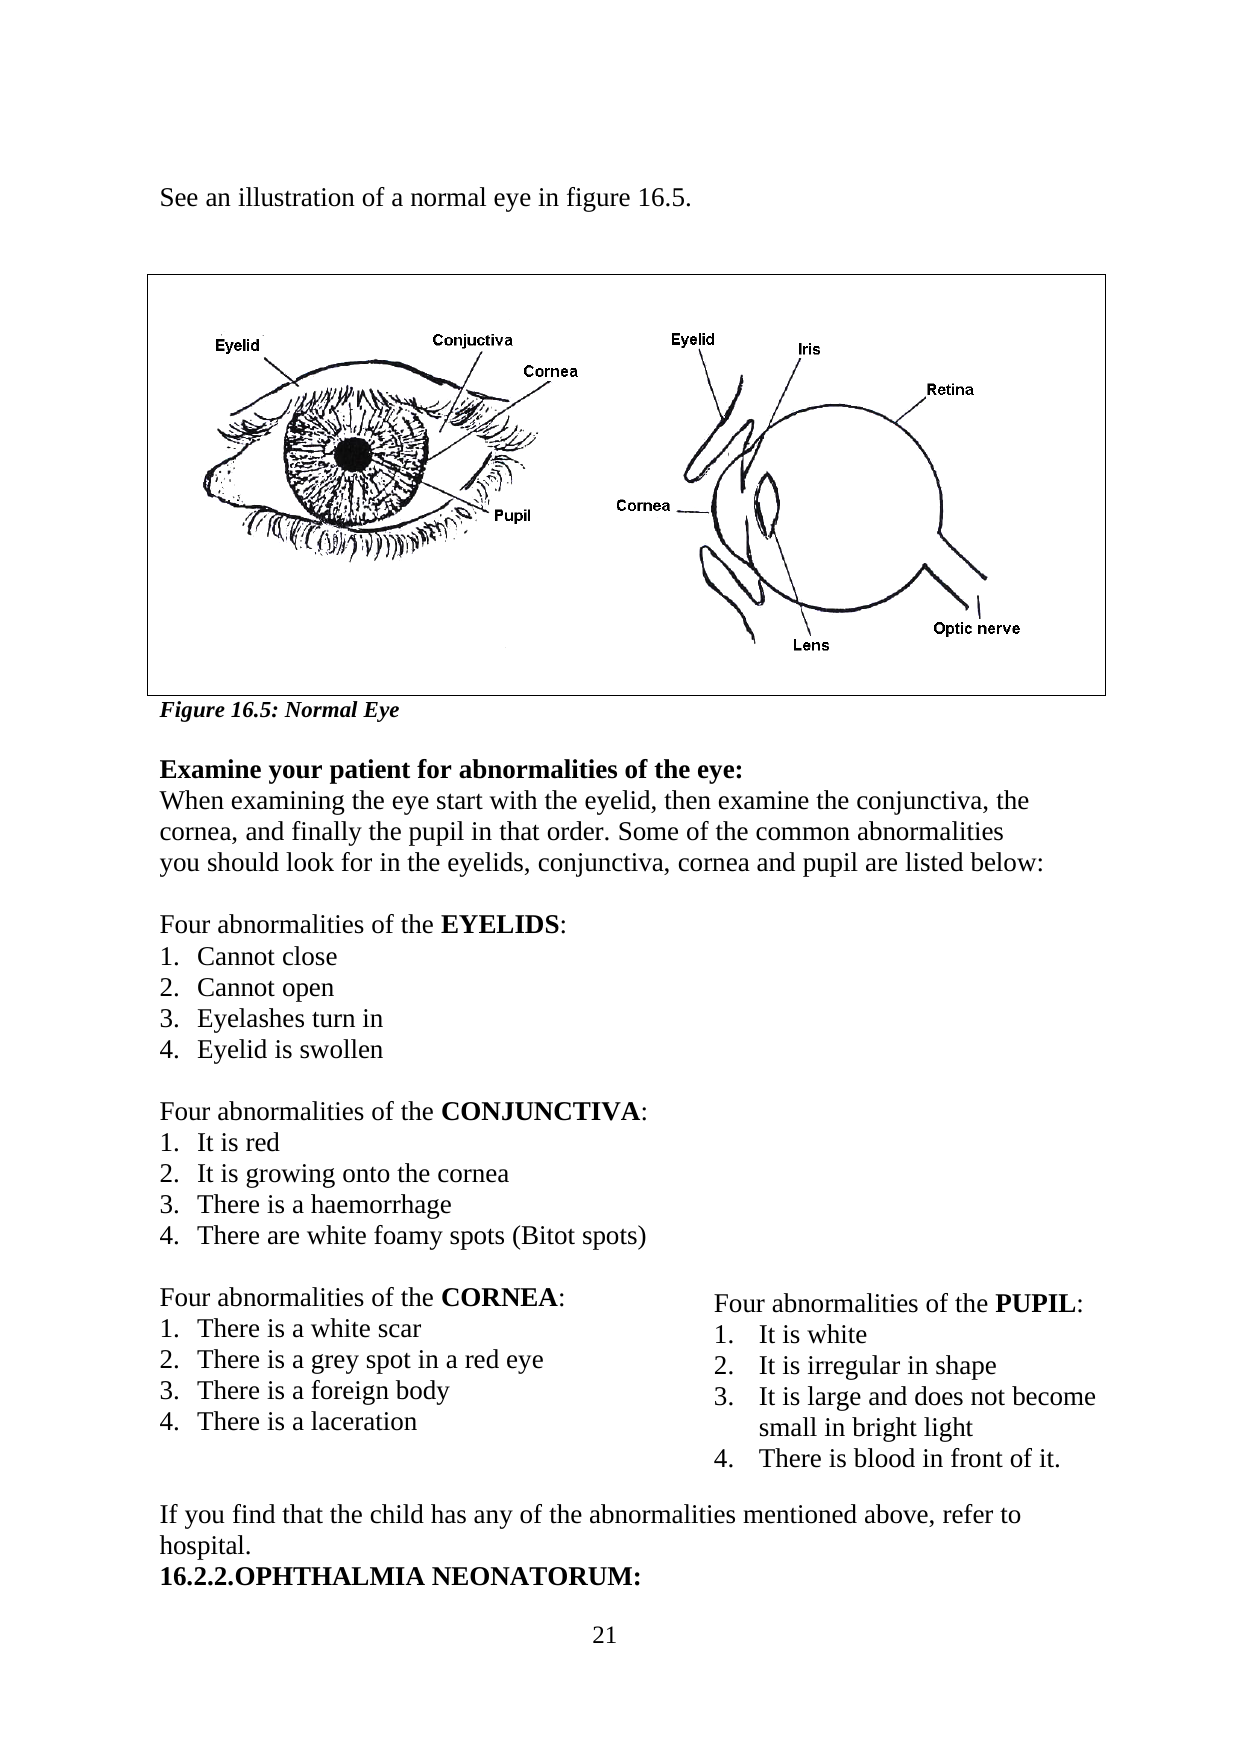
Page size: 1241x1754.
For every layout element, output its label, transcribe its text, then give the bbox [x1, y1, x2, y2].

text Four abnormalities of the CORNEA: [159, 1281, 697, 1312]
picture [175, 284, 1077, 686]
list It is white [714, 1319, 1111, 1350]
list It is large and does not become small in bright light [714, 1381, 1111, 1443]
table_header [148, 275, 1105, 695]
list It is irregular in shape [714, 1350, 1111, 1381]
list OPHTHALMIA NEONATORUM: [159, 1561, 1049, 1592]
text Figure 16.5: Normal Eye [159, 696, 1049, 723]
text Examine your patient for abnormalities of the eye: [159, 754, 1049, 785]
text See an illustration of a normal eye in figure 16.5. [159, 181, 1049, 212]
list There is a foreign body [159, 1374, 697, 1406]
list Cannot close [159, 940, 1049, 971]
list Cannot open [159, 971, 1049, 1002]
list It is red [159, 1126, 1049, 1157]
text When examining the eye start with the eyelid, then examine the conjunctiva, the cornea, and finally the pupil in that order. Some of the common abnormalities you should look for in the eyelids, conjunctiva, cornea and pupil are listed below: [159, 785, 1049, 878]
list There is a laceration [159, 1406, 697, 1437]
list Eyelashes turn in [159, 1002, 1049, 1033]
list There are white foamy spots (Bitot spots) [159, 1219, 1049, 1250]
list It is growing onto the cornea [159, 1157, 1049, 1188]
list There is a haemorrhage [159, 1188, 1049, 1219]
list Eyelid is swollen [159, 1033, 1049, 1064]
list There is blood in front of it. [714, 1443, 1111, 1474]
text Four abnormalities of the PUPIL: [714, 1288, 1111, 1319]
text Four abnormalities of the CONJUNCTIVA: [159, 1095, 1049, 1126]
list There is a white scar [159, 1312, 697, 1343]
list There is a grey spot in a red eye [159, 1343, 697, 1374]
text If you find that the child has any of the abnormalities mentioned above, refer to hospital. [159, 1499, 1049, 1561]
text Four abnormalities of the EYELIDS: [159, 909, 1049, 940]
